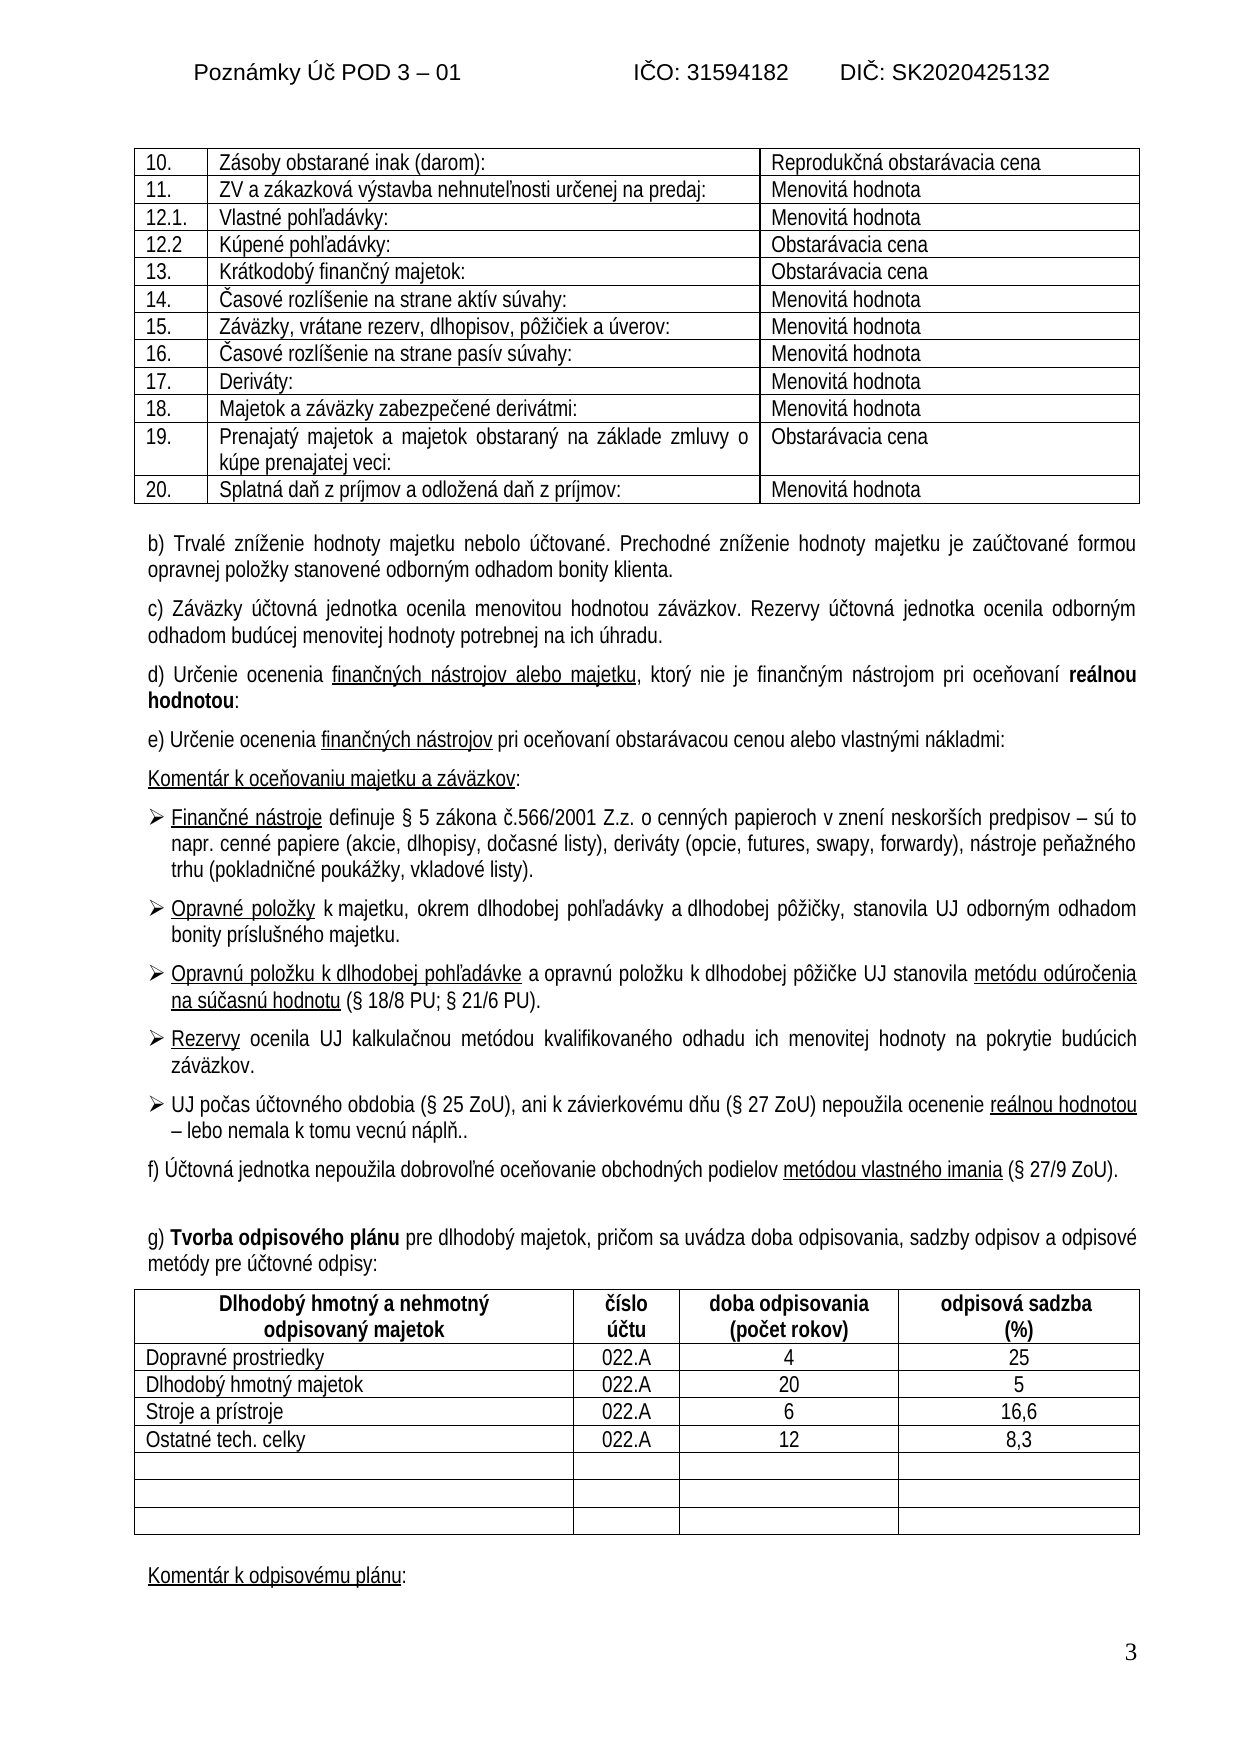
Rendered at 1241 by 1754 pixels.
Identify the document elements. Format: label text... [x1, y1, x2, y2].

table_cell [135, 1480, 573, 1507]
table_cell Ostatné tech. celky [135, 1426, 573, 1452]
table_cell ZV a zákazková výstavba nehnuteľnosti určenej na predaj: [208, 176, 759, 202]
table_cell Obstarávacia cena [761, 423, 1139, 475]
table_cell 12.2 [135, 231, 207, 257]
text b) Trvalé zníženie hodnoty majetku nebolo účtované. Prechodné zníženie hodnoty majetku je zaúčtované formou opravnej položky stanovené odborným odhadom bonity klienta. [148, 530, 1137, 583]
table_cell Stroje a prístroje [135, 1398, 573, 1424]
list Finančné nástroje definuje § 5 zákona č.566/2001 Z.z. o cenných papieroch v znení neskorších predpisov – sú to napr. cenné papiere (akcie, dlhopisy, dočasné listy), deriváty (opcie, futures, swapy, forwardy), nástroje peňažného trhu (pokladničné poukážky, vkladové listy). [148, 803, 1137, 882]
table_cell 14. [135, 286, 207, 312]
table_cell 5 [899, 1371, 1139, 1397]
table_cell 022.A [574, 1426, 679, 1452]
table_cell Obstarávacia cena [761, 258, 1139, 284]
table_cell 16. [135, 340, 207, 367]
table_cell [680, 1453, 898, 1479]
table_cell 11. [135, 176, 207, 202]
table_cell 17. [135, 368, 207, 394]
table_cell [899, 1508, 1139, 1534]
subtitle g) Tvorba odpisového plánu pre dlhodobý majetok, pričom sa uvádza doba odpisovania, sadzby odpisov a odpisové metódy pre účtovné odpisy: [148, 1223, 1137, 1276]
text Komentár k oceňovaniu majetku a záväzkov: [148, 764, 1137, 791]
table_cell 25 [899, 1344, 1139, 1370]
table_cell [574, 1480, 679, 1507]
table_cell 6 [680, 1398, 898, 1424]
table_cell 20 [680, 1371, 898, 1397]
table_cell Obstarávacia cena [761, 231, 1139, 257]
table_cell Krátkodobý finančný majetok: [208, 258, 759, 284]
table_cell Menovitá hodnota [761, 368, 1139, 394]
table_cell Dlhodobý hmotný majetok [135, 1371, 573, 1397]
table_cell 12.1. [135, 204, 207, 230]
table_cell Kúpené pohľadávky: [208, 231, 759, 257]
table_cell Menovitá hodnota [761, 313, 1139, 339]
list Opravné položky k majetku, okrem dlhodobej pohľadávky a dlhodobej pôžičky, stanovila UJ odborným odhadom bonity príslušného majetku. [148, 895, 1137, 948]
table_cell [135, 1508, 573, 1534]
list Opravnú položku k dlhodobej pohľadávke a opravnú položku k dlhodobej pôžičke UJ stanovila metódu odúročenia na súčasnú hodnotu (§ 18/8 PU; § 21/6 PU). [148, 960, 1137, 1013]
table_header odpisová sadzba (%) [899, 1290, 1139, 1342]
table_cell 15. [135, 313, 207, 339]
table_cell Prenajatý majetok a majetok obstaraný na základe zmluvy o kúpe prenajatej veci: [208, 423, 759, 475]
table_cell 13. [135, 258, 207, 284]
table_cell Deriváty: [208, 368, 759, 394]
table_cell [899, 1480, 1139, 1507]
table_cell 12 [680, 1426, 898, 1452]
table_cell 10. [135, 149, 207, 175]
table_cell Časové rozlíšenie na strane pasív súvahy: [208, 340, 759, 367]
table_cell Menovitá hodnota [761, 176, 1139, 202]
table_header číslo účtu [574, 1290, 679, 1342]
table_cell Vlastné pohľadávky: [208, 204, 759, 230]
text e) Určenie ocenenia finančných nástrojov pri oceňovaní obstarávacou cenou alebo vlastnými nákladmi: [148, 726, 1137, 752]
table_cell Menovitá hodnota [761, 395, 1139, 422]
table_cell 19. [135, 423, 207, 475]
table_cell Záväzky, vrátane rezerv, dlhopisov, pôžičiek a úverov: [208, 313, 759, 339]
table_cell 20. [135, 476, 207, 503]
table_cell [680, 1480, 898, 1507]
table_header doba odpisovania (počet rokov) [680, 1290, 898, 1342]
table_cell 8,3 [899, 1426, 1139, 1452]
table_cell 16,6 [899, 1398, 1139, 1424]
table_cell [680, 1508, 898, 1534]
table_cell Menovitá hodnota [761, 476, 1139, 503]
table_cell Menovitá hodnota [761, 340, 1139, 367]
text c) Záväzky účtovná jednotka ocenila menovitou hodnotou záväzkov. Rezervy účtovná jednotka ocenila odborným odhadom budúcej menovitej hodnoty potrebnej na ich úhradu. [148, 595, 1137, 648]
text d) Určenie ocenenia finančných nástrojov alebo majetku, ktorý nie je finančným nástrojom pri oceňovaní reálnou hodnotou: [148, 661, 1137, 713]
table_cell Časové rozlíšenie na strane aktív súvahy: [208, 286, 759, 312]
table_cell Menovitá hodnota [761, 286, 1139, 312]
table_cell Splatná daň z príjmov a odložená daň z príjmov: [208, 476, 759, 503]
list UJ počas účtovného obdobia (§ 25 ZoU), ani k závierkovému dňu (§ 27 ZoU) nepoužila ocenenie reálnou hodnotou – lebo nemala k tomu vecnú náplň.. [148, 1091, 1137, 1143]
table_cell 022.A [574, 1371, 679, 1397]
text Komentár k odpisovému plánu: [148, 1562, 1137, 1588]
table_cell Majetok a záväzky zabezpečené derivátmi: [208, 395, 759, 422]
table_cell 022.A [574, 1344, 679, 1370]
table_cell 18. [135, 395, 207, 422]
table_cell [899, 1453, 1139, 1479]
table_cell [574, 1508, 679, 1534]
table_cell [574, 1453, 679, 1479]
table_cell 4 [680, 1344, 898, 1370]
text f) Účtovná jednotka nepoužila dobrovoľné oceňovanie obchodných podielov metódou vlastného imania (§ 27/9 ZoU). [148, 1156, 1137, 1182]
table_cell Menovitá hodnota [761, 204, 1139, 230]
table_cell Zásoby obstarané inak (darom): [208, 149, 759, 175]
table_cell Reprodukčná obstarávacia cena [761, 149, 1139, 175]
table_cell 022.A [574, 1398, 679, 1424]
table_cell Dopravné prostriedky [135, 1344, 573, 1370]
table_cell [135, 1453, 573, 1479]
list Rezervy ocenila UJ kalkulačnou metódou kvalifikovaného odhadu ich menovitej hodnoty na pokrytie budúcich záväzkov. [148, 1025, 1137, 1078]
table_header Dlhodobý hmotný a nehmotný odpisovaný majetok [135, 1290, 573, 1342]
